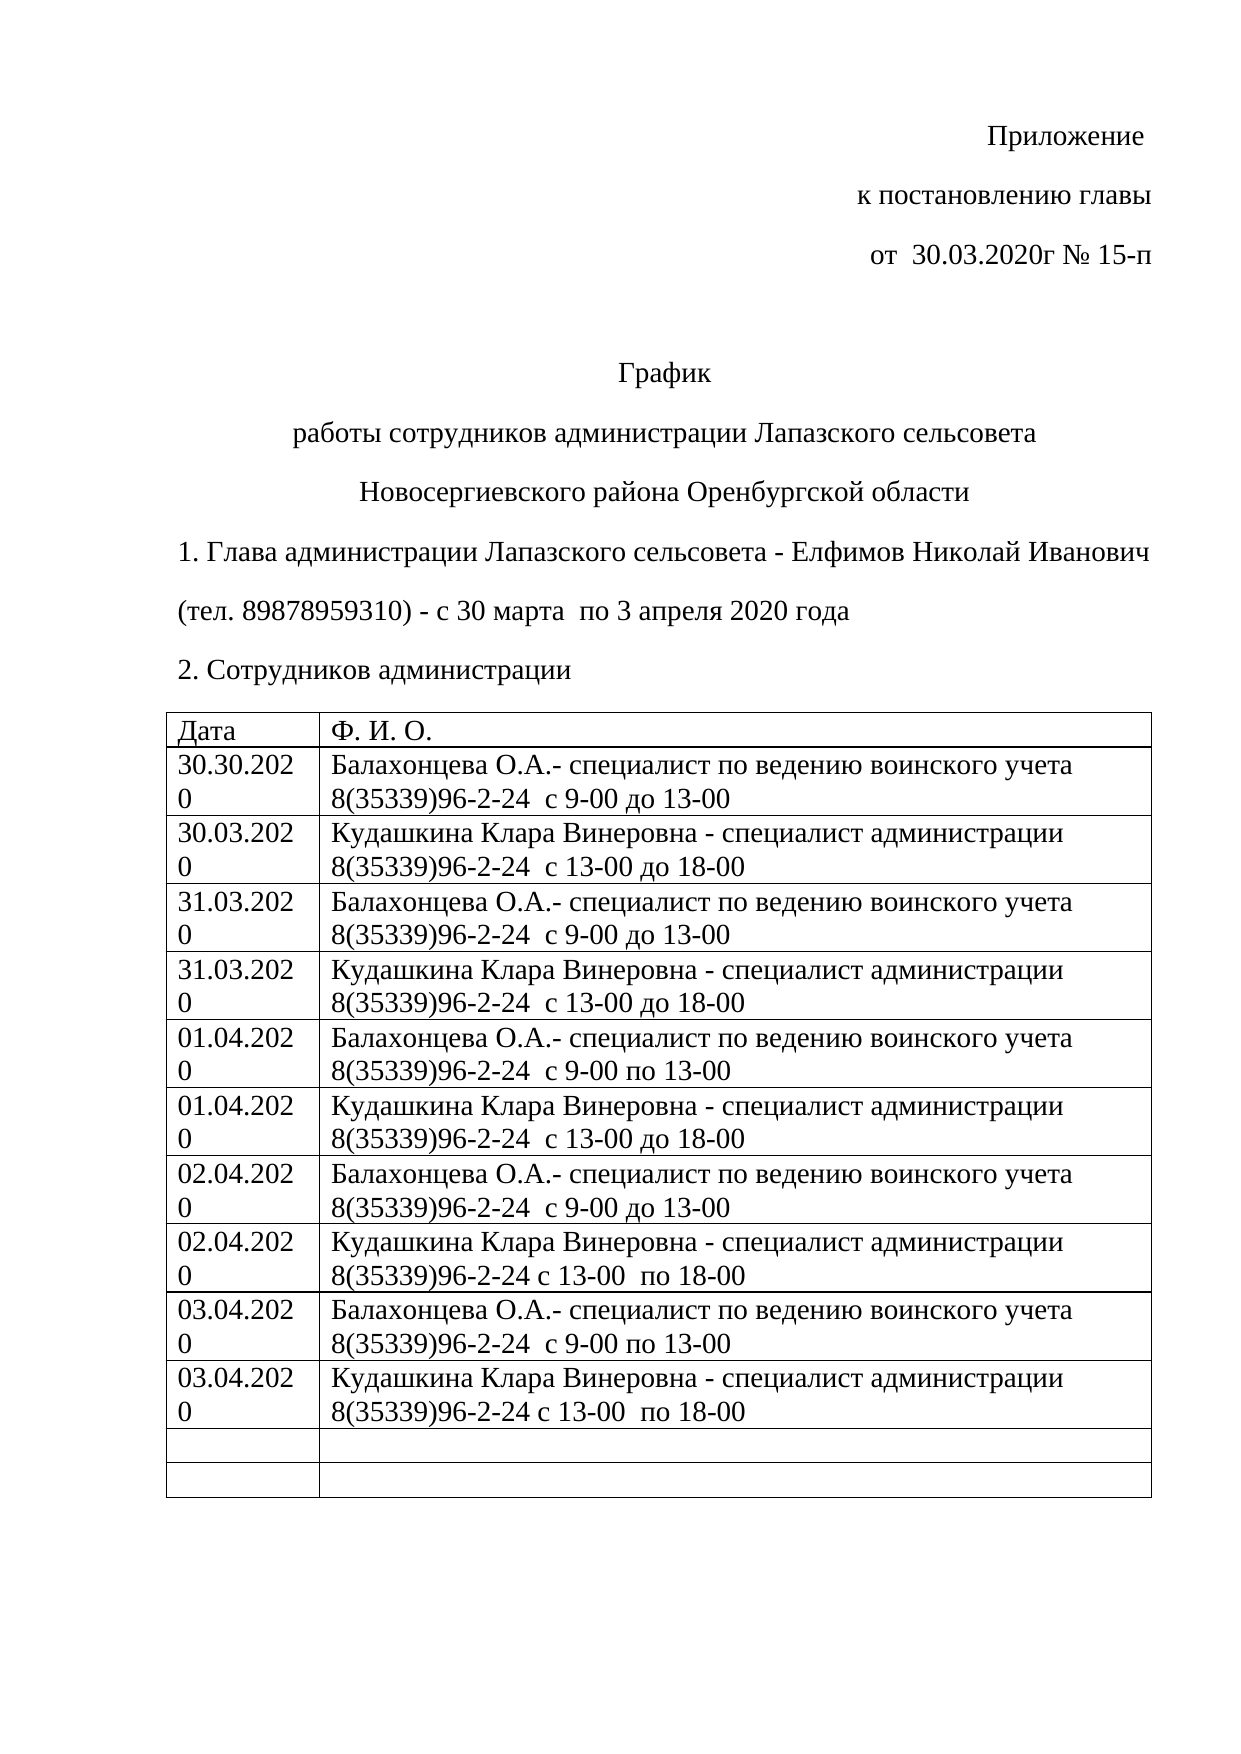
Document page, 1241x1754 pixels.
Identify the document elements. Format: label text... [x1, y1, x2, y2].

table_cell [167, 1429, 319, 1462]
table_cell [167, 1463, 319, 1497]
table_cell Балахонцева О.А.- специалист по ведению воинского учета 8(35339)96-2-24 с 9-00 до 13-00 [320, 1156, 1151, 1223]
table_cell 31.03.2020 [167, 884, 319, 951]
table_cell Балахонцева О.А.- специалист по ведению воинского учета 8(35339)96-2-24 с 9-00 по 13-00 [320, 1020, 1151, 1087]
table_cell Кудашкина Клара Винеровна - специалист администрации 8(35339)96-2-24 с 13-00 по 18-00 [320, 1224, 1151, 1291]
table_cell Балахонцева О.А.- специалист по ведению воинского учета 8(35339)96-2-24 с 9-00 по 13-00 [320, 1293, 1151, 1359]
table_cell Балахонцева О.А.- специалист по ведению воинского учета 8(35339)96-2-24 с 9-00 до 13-00 [320, 748, 1151, 814]
table_header Дата [167, 713, 319, 746]
table_cell 03.04.2020 [167, 1361, 319, 1428]
text работы сотрудников администрации Лапазского сельсовета [177, 415, 1152, 448]
table_cell Кудашкина Клара Винеровна - специалист администрации 8(35339)96-2-24 с 13-00 до 18-00 [320, 816, 1151, 883]
text 2. Сотрудников администрации [177, 652, 1152, 686]
table_cell 01.04.2020 [167, 1020, 319, 1087]
text График [177, 356, 1152, 389]
text (тел. 89878959310) - с 30 марта по 3 апреля 2020 года [177, 593, 1152, 627]
table_cell 03.04.2020 [167, 1293, 319, 1359]
text Приложение [177, 118, 1152, 152]
text к постановлению главы [177, 177, 1152, 211]
table_cell 31.03.2020 [167, 952, 319, 1019]
table_cell [320, 1429, 1151, 1462]
table_cell Кудашкина Клара Винеровна - специалист администрации 8(35339)96-2-24 с 13-00 до 18-00 [320, 1088, 1151, 1155]
table_cell 01.04.2020 [167, 1088, 319, 1155]
table_cell [320, 1463, 1151, 1497]
table_cell Балахонцева О.А.- специалист по ведению воинского учета 8(35339)96-2-24 с 9-00 до 13-00 [320, 884, 1151, 951]
table_cell 30.03.2020 [167, 816, 319, 883]
table_cell 02.04.2020 [167, 1224, 319, 1291]
text от 30.03.2020г № 15-п [177, 237, 1152, 270]
table_cell Кудашкина Клара Винеровна - специалист администрации 8(35339)96-2-24 с 13-00 до 18-00 [320, 952, 1151, 1019]
text Новосергиевского района Оренбургской области [177, 474, 1152, 508]
text 1. Глава администрации Лапазского сельсовета - Елфимов Николай Иванович [177, 534, 1152, 567]
table_cell 30.30.2020 [167, 748, 319, 814]
table_header Ф. И. О. [320, 713, 1151, 746]
table_cell 02.04.2020 [167, 1156, 319, 1223]
table_cell Кудашкина Клара Винеровна - специалист администрации 8(35339)96-2-24 с 13-00 по 18-00 [320, 1361, 1151, 1428]
